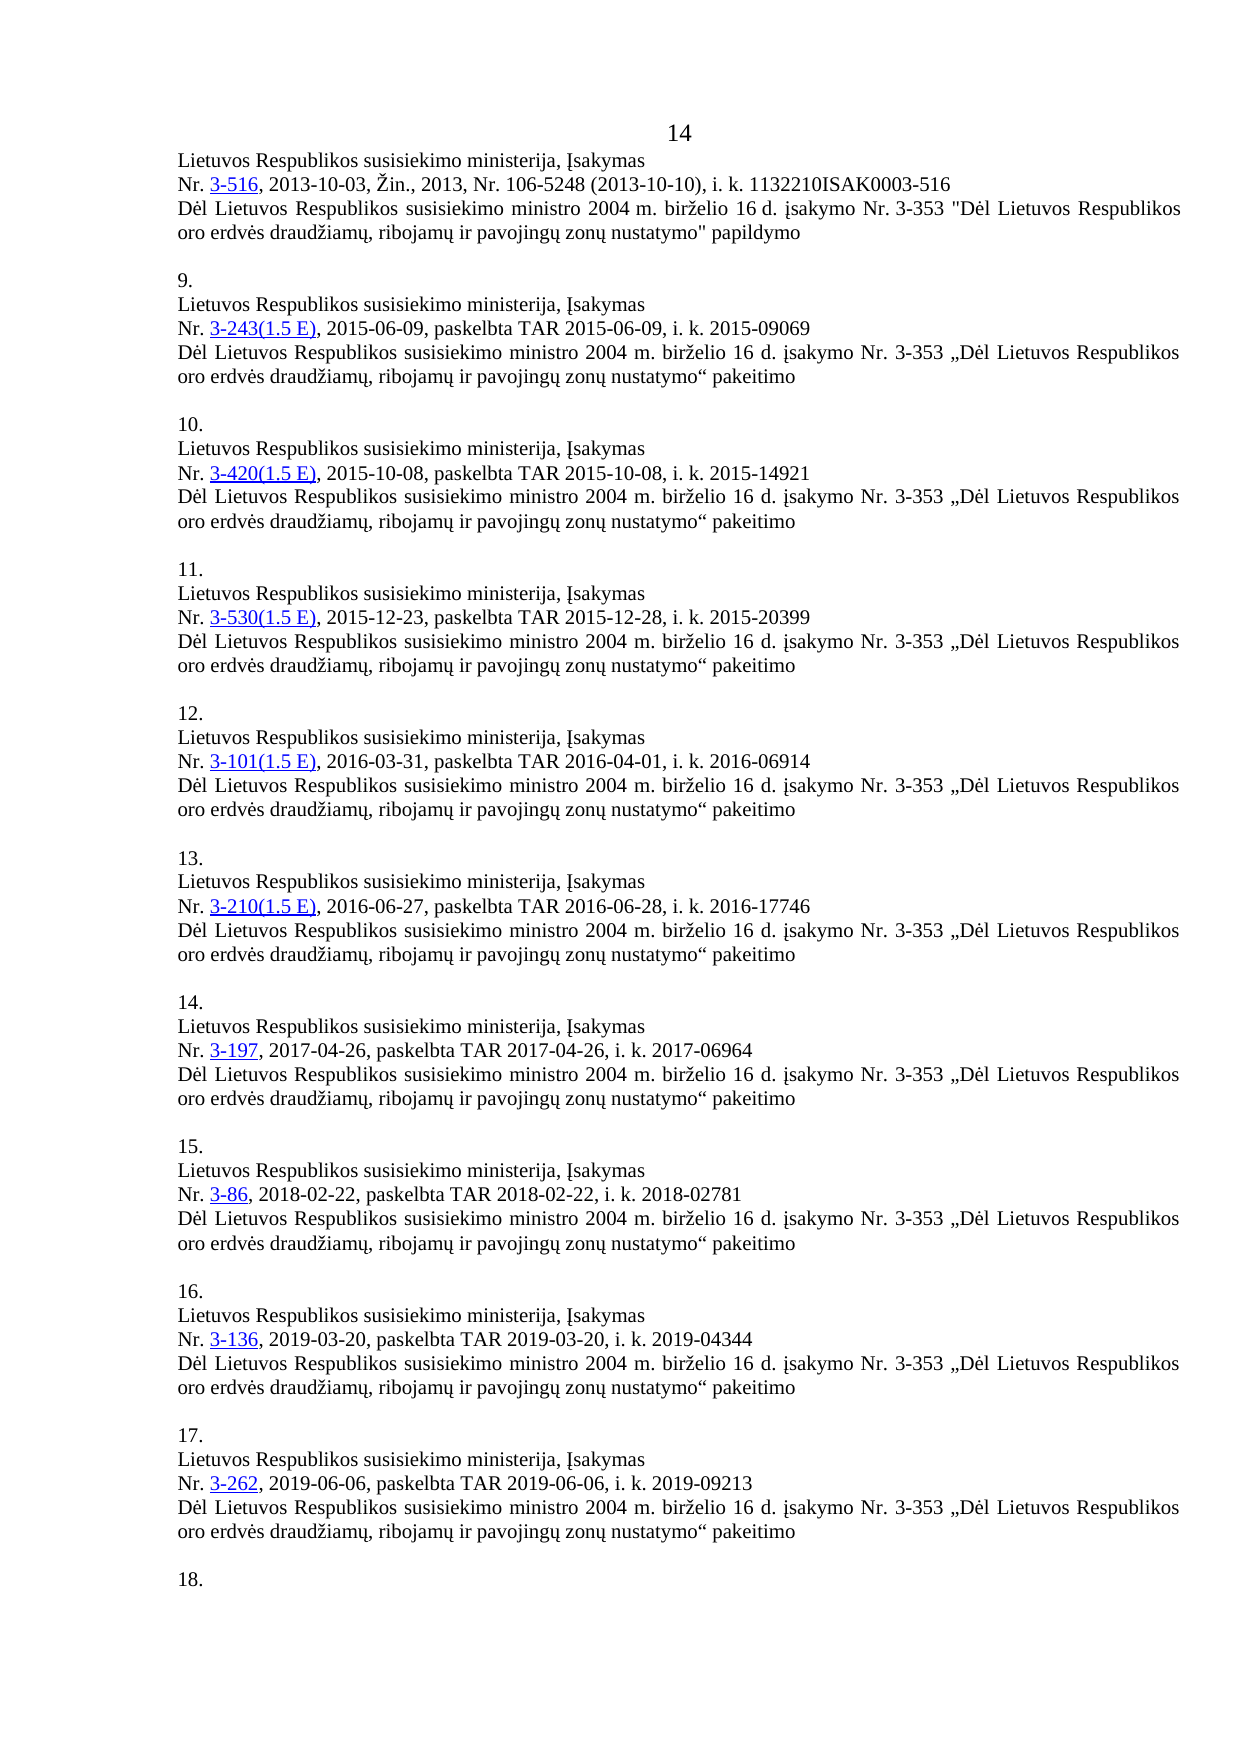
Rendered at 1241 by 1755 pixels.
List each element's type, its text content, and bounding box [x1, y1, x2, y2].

text Nr. 3-101(1.5 E), 2016-03-31, paskelbta TAR 2016-04-01, i. k. 2016-06914 [177, 749, 1181, 773]
text Nr. 3-86, 2018-02-22, paskelbta TAR 2018-02-22, i. k. 2018-02781 [177, 1182, 1181, 1206]
text Dėl Lietuvos Respublikos susisiekimo ministro 2004 m. birželio 16 d. įsakymo Nr. 3-353 „Dėl Lietuvos Respublikos oro erdvės draudžiamų, ribojamų ir pavojingų zonų nustatymo“ pakeitimo [177, 629, 1181, 677]
text 13. [177, 845, 1181, 869]
text 18. [177, 1567, 1181, 1591]
text Lietuvos Respublikos susisiekimo ministerija, Įsakymas [177, 1303, 1181, 1327]
text Nr. 3-420(1.5 E), 2015-10-08, paskelbta TAR 2015-10-08, i. k. 2015-14921 [177, 460, 1181, 484]
text Nr. 3-516, 2013-10-03, Žin., 2013, Nr. 106-5248 (2013-10-10), i. k. 1132210ISAK0003-516 [177, 172, 1181, 196]
text Lietuvos Respublikos susisiekimo ministerija, Įsakymas [177, 1447, 1181, 1471]
text Nr. 3-210(1.5 E), 2016-06-27, paskelbta TAR 2016-06-28, i. k. 2016-17746 [177, 893, 1181, 918]
text Lietuvos Respublikos susisiekimo ministerija, Įsakymas [177, 1158, 1181, 1182]
text Lietuvos Respublikos susisiekimo ministerija, Įsakymas [177, 436, 1181, 460]
text 15. [177, 1134, 1181, 1158]
text Lietuvos Respublikos susisiekimo ministerija, Įsakymas [177, 292, 1181, 316]
text Dėl Lietuvos Respublikos susisiekimo ministro 2004 m. birželio 16 d. įsakymo Nr. 3-353 „Dėl Lietuvos Respublikos oro erdvės draudžiamų, ribojamų ir pavojingų zonų nustatymo“ pakeitimo [177, 1495, 1181, 1543]
text 11. [177, 557, 1181, 581]
text Nr. 3-243(1.5 E), 2015-06-09, paskelbta TAR 2015-06-09, i. k. 2015-09069 [177, 316, 1181, 340]
text Dėl Lietuvos Respublikos susisiekimo ministro 2004 m. birželio 16 d. įsakymo Nr. 3-353 „Dėl Lietuvos Respublikos oro erdvės draudžiamų, ribojamų ir pavojingų zonų nustatymo“ pakeitimo [177, 1206, 1181, 1254]
text 17. [177, 1423, 1181, 1447]
text Nr. 3-262, 2019-06-06, paskelbta TAR 2019-06-06, i. k. 2019-09213 [177, 1471, 1181, 1495]
text Lietuvos Respublikos susisiekimo ministerija, Įsakymas [177, 581, 1181, 605]
text Dėl Lietuvos Respublikos susisiekimo ministro 2004 m. birželio 16 d. įsakymo Nr. 3-353 "Dėl Lietuvos Respublikos oro erdvės draudžiamų, ribojamų ir pavojingų zonų nustatymo" papildymo [177, 196, 1181, 244]
text Dėl Lietuvos Respublikos susisiekimo ministro 2004 m. birželio 16 d. įsakymo Nr. 3-353 „Dėl Lietuvos Respublikos oro erdvės draudžiamų, ribojamų ir pavojingų zonų nustatymo“ pakeitimo [177, 1062, 1181, 1110]
text Nr. 3-530(1.5 E), 2015-12-23, paskelbta TAR 2015-12-28, i. k. 2015-20399 [177, 605, 1181, 629]
text Dėl Lietuvos Respublikos susisiekimo ministro 2004 m. birželio 16 d. įsakymo Nr. 3-353 „Dėl Lietuvos Respublikos oro erdvės draudžiamų, ribojamų ir pavojingų zonų nustatymo“ pakeitimo [177, 773, 1181, 821]
text 16. [177, 1278, 1181, 1303]
text Dėl Lietuvos Respublikos susisiekimo ministro 2004 m. birželio 16 d. įsakymo Nr. 3-353 „Dėl Lietuvos Respublikos oro erdvės draudžiamų, ribojamų ir pavojingų zonų nustatymo“ pakeitimo [177, 918, 1181, 966]
text Lietuvos Respublikos susisiekimo ministerija, Įsakymas [177, 1014, 1181, 1038]
text Lietuvos Respublikos susisiekimo ministerija, Įsakymas [177, 148, 1181, 172]
text 9. [177, 268, 1181, 292]
text 14. [177, 990, 1181, 1014]
text Nr. 3-136, 2019-03-20, paskelbta TAR 2019-03-20, i. k. 2019-04344 [177, 1327, 1181, 1351]
text Nr. 3-197, 2017-04-26, paskelbta TAR 2017-04-26, i. k. 2017-06964 [177, 1038, 1181, 1062]
text Lietuvos Respublikos susisiekimo ministerija, Įsakymas [177, 725, 1181, 749]
text Lietuvos Respublikos susisiekimo ministerija, Įsakymas [177, 869, 1181, 893]
text 10. [177, 412, 1181, 436]
text Dėl Lietuvos Respublikos susisiekimo ministro 2004 m. birželio 16 d. įsakymo Nr. 3-353 „Dėl Lietuvos Respublikos oro erdvės draudžiamų, ribojamų ir pavojingų zonų nustatymo“ pakeitimo [177, 1351, 1181, 1399]
text Dėl Lietuvos Respublikos susisiekimo ministro 2004 m. birželio 16 d. įsakymo Nr. 3-353 „Dėl Lietuvos Respublikos oro erdvės draudžiamų, ribojamų ir pavojingų zonų nustatymo“ pakeitimo [177, 340, 1181, 388]
text Dėl Lietuvos Respublikos susisiekimo ministro 2004 m. birželio 16 d. įsakymo Nr. 3-353 „Dėl Lietuvos Respublikos oro erdvės draudžiamų, ribojamų ir pavojingų zonų nustatymo“ pakeitimo [177, 484, 1181, 533]
text 12. [177, 701, 1181, 725]
